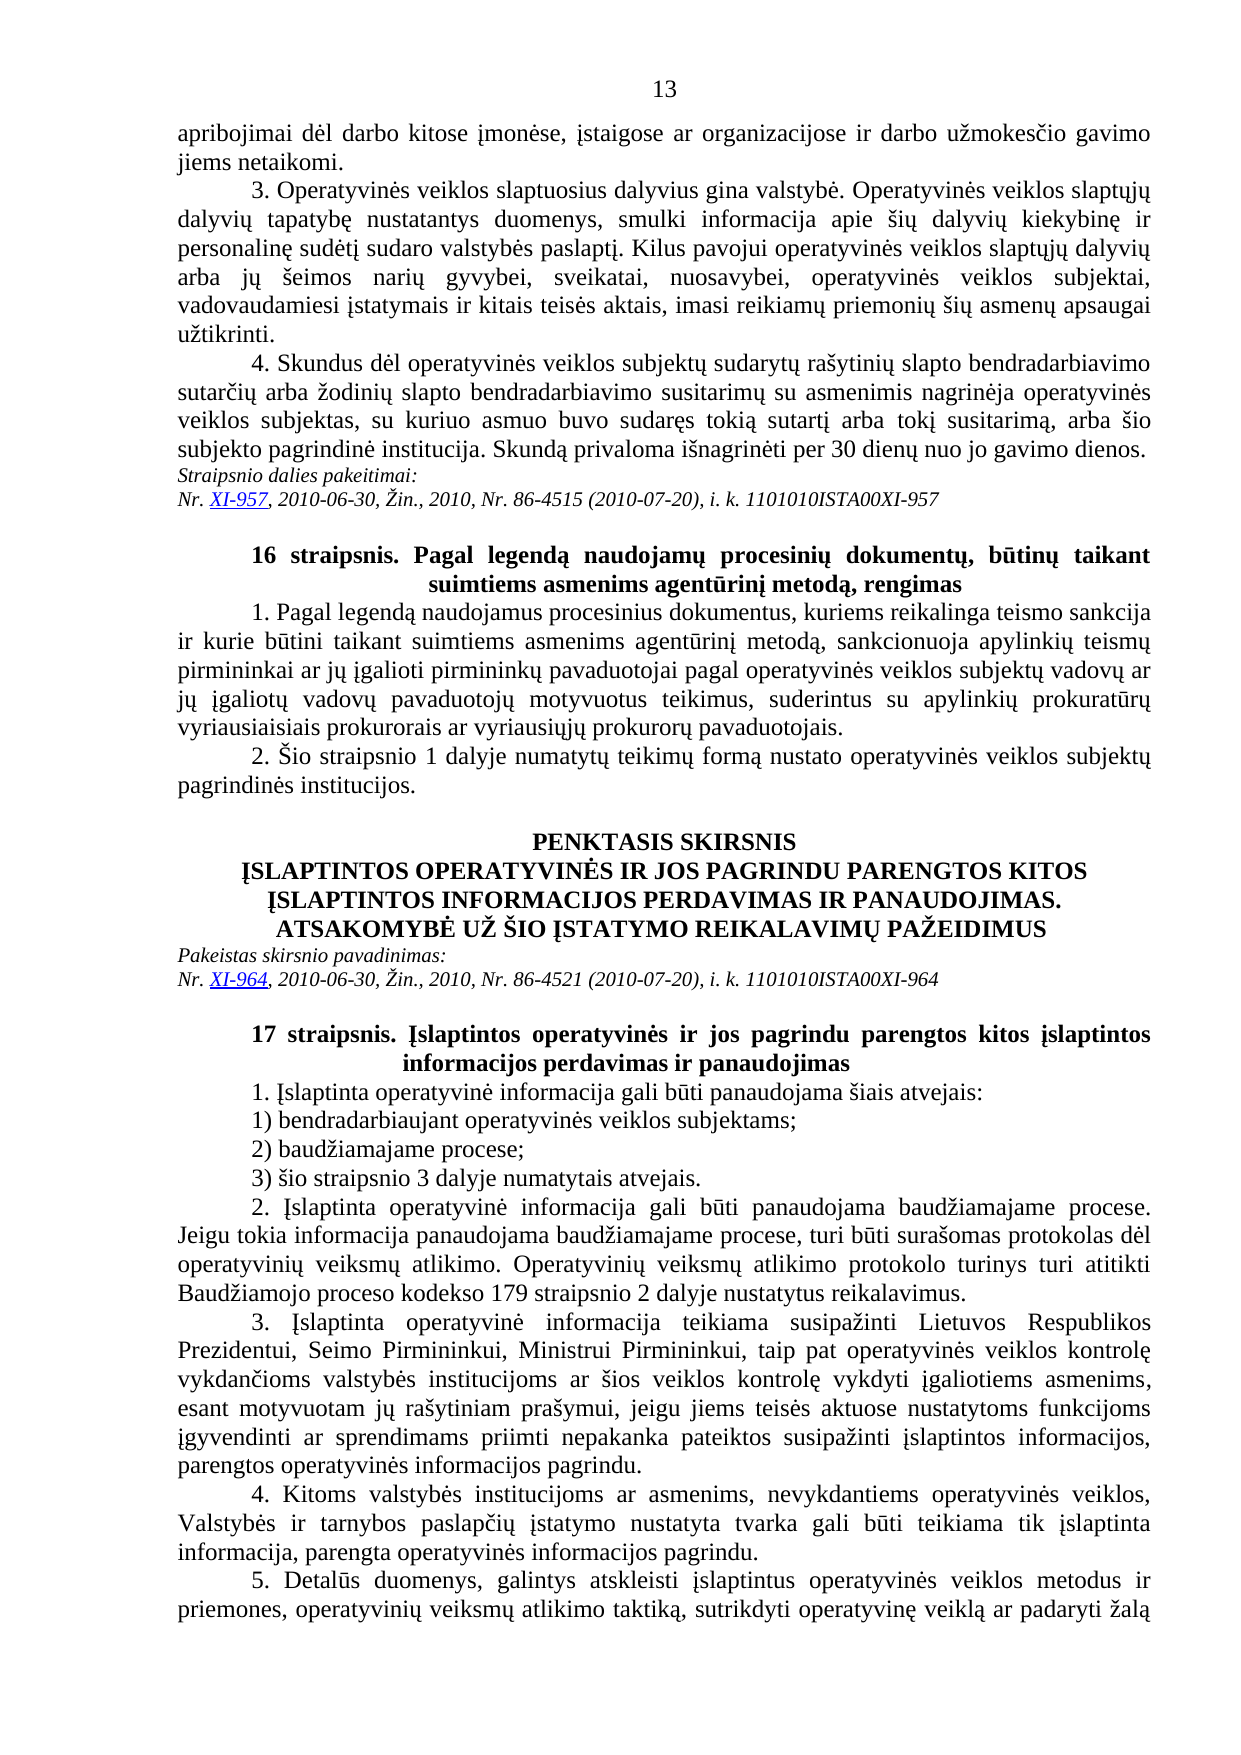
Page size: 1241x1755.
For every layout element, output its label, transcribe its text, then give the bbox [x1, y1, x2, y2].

text 2. Įslaptinta operatyvinė informacija gali būti panaudojama baudžiamajame procese. Jeigu tokia informacija panaudojama baudžiamajame procese, turi būti surašomas protokolas dėl operatyvinių veiksmų atlikimo. Operatyvinių veiksmų atlikimo protokolo turinys turi atitikti Baudžiamojo proceso kodekso 179 straipsnio 2 dalyje nustatytus reikalavimus. [177, 1192, 1152, 1307]
text PENKTASIS SKIRSNIS [177, 827, 1152, 856]
text 4. Kitoms valstybės institucijoms ar asmenims, nevykdantiems operatyvinės veiklos, Valstybės ir tarnybos paslapčių įstatymo nustatyta tvarka gali būti teikiama tik įslaptinta informacija, parengta operatyvinės informacijos pagrindu. [177, 1479, 1152, 1566]
text 16 straipsnis. Pagal legendą naudojamų procesinių dokumentų, būtinų taikant suimtiems asmenims agentūrinį metodą, rengimas [251, 540, 1152, 597]
text 2) baudžiamajame procese; [177, 1134, 1152, 1163]
text 3. Įslaptinta operatyvinė informacija teikiama susipažinti Lietuvos Respublikos Prezidentui, Seimo Pirmininkui, Ministrui Pirmininkui, taip pat operatyvinės veiklos kontrolę vykdančioms valstybės institucijoms ar šios veiklos kontrolę vykdyti įgaliotiems asmenims, esant motyvuotam jų rašytiniam prašymui, jeigu jiems teisės aktuose nustatytoms funkcijoms įgyvendinti ar sprendimams priimti nepakanka pateiktos susipažinti įslaptintos informacijos, parengtos operatyvinės informacijos pagrindu. [177, 1307, 1152, 1479]
text 4. Skundus dėl operatyvinės veiklos subjektų sudarytų rašytinių slapto bendradarbiavimo sutarčių arba žodinių slapto bendradarbiavimo susitarimų su asmenimis nagrinėja operatyvinės veiklos subjektas, su kuriuo asmuo buvo sudaręs tokią sutartį arba tokį susitarimą, arba šio subjekto pagrindinė institucija. Skundą privaloma išnagrinėti per 30 dienų nuo jo gavimo dienos. [177, 348, 1152, 463]
text 5. Detalūs duomenys, galintys atskleisti įslaptintus operatyvinės veiklos metodus ir priemones, operatyvinių veiksmų atlikimo taktiką, sutrikdyti operatyvinę veiklą ar padaryti žalą [177, 1566, 1152, 1623]
text 3) šio straipsnio 3 dalyje numatytais atvejais. [177, 1163, 1152, 1192]
text 17 straipsnis. Įslaptintos operatyvinės ir jos pagrindu parengtos kitos įslaptintos informacijos perdavimas ir panaudojimas [251, 1019, 1152, 1077]
text 1) bendradarbiaujant operatyvinės veiklos subjektams; [177, 1106, 1152, 1134]
text ĮSLAPTINTOS OPERATYVINĖS IR JOS PAGRINDU PARENGTOS KITOS ĮSLAPTINTOS INFORMACIJOS PERDAVIMAS IR PANAUDOJIMAS. ATSAKOMYBĖ UŽ ŠIO ĮSTATYMO REIKALAVIMŲ PAŽEIDIMUS [177, 856, 1152, 942]
text Nr. XI-957, 2010-06-30, Žin., 2010, Nr. 86-4515 (2010-07-20), i. k. 1101010ISTA00XI-957 [177, 487, 1152, 511]
text Nr. XI-964, 2010-06-30, Žin., 2010, Nr. 86-4521 (2010-07-20), i. k. 1101010ISTA00XI-964 [177, 967, 1152, 991]
text 2. Šio straipsnio 1 dalyje numatytų teikimų formą nustato operatyvinės veiklos subjektų pagrindinės institucijos. [177, 741, 1152, 799]
text 1. Įslaptinta operatyvinė informacija gali būti panaudojama šiais atvejais: [177, 1077, 1152, 1106]
text 3. Operatyvinės veiklos slaptuosius dalyvius gina valstybė. Operatyvinės veiklos slaptųjų dalyvių tapatybę nustatantys duomenys, smulki informacija apie šių dalyvių kiekybinę ir personalinę sudėtį sudaro valstybės paslaptį. Kilus pavojui operatyvinės veiklos slaptųjų dalyvių arba jų šeimos narių gyvybei, sveikatai, nuosavybei, operatyvinės veiklos subjektai, vadovaudamiesi įstatymais ir kitais teisės aktais, imasi reikiamų priemonių šių asmenų apsaugai užtikrinti. [177, 176, 1152, 348]
text Straipsnio dalies pakeitimai: [177, 463, 1152, 487]
text 1. Pagal legendą naudojamus procesinius dokumentus, kuriems reikalinga teismo sankcija ir kurie būtini taikant suimtiems asmenims agentūrinį metodą, sankcionuoja apylinkių teismų pirmininkai ar jų įgalioti pirmininkų pavaduotojai pagal operatyvinės veiklos subjektų vadovų ar jų įgaliotų vadovų pavaduotojų motyvuotus teikimus, suderintus su apylinkių prokuratūrų vyriausiaisiais prokurorais ar vyriausiųjų prokurorų pavaduotojais. [177, 597, 1152, 741]
text apribojimai dėl darbo kitose įmonėse, įstaigose ar organizacijose ir darbo užmokesčio gavimo jiems netaikomi. [177, 118, 1152, 176]
text Pakeistas skirsnio pavadinimas: [177, 942, 1152, 967]
